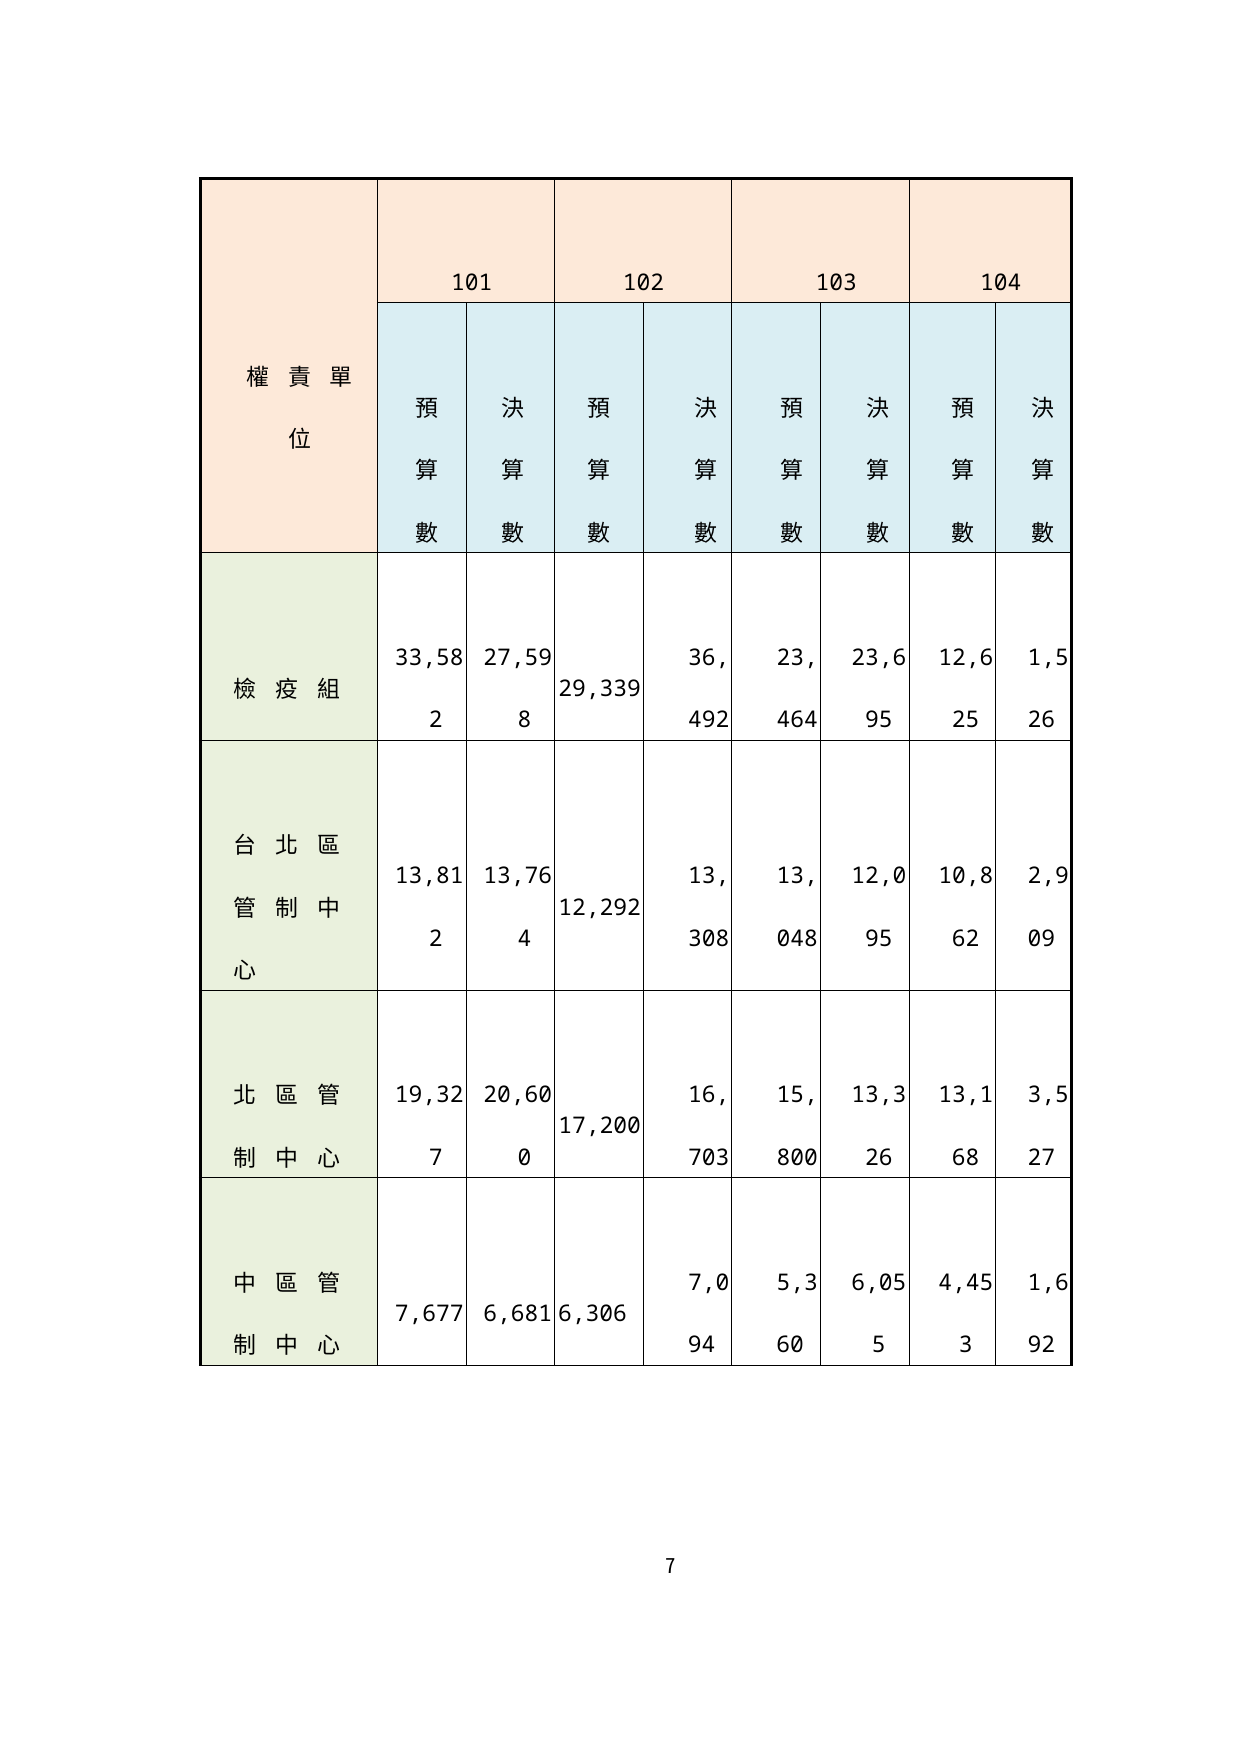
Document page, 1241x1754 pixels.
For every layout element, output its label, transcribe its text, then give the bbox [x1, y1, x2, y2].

table_cell 7,677 [378, 1178, 466, 1365]
table_cell 3,527 [996, 991, 1070, 1177]
table_cell 1,692 [996, 1178, 1070, 1365]
table_cell 10,862 [910, 741, 995, 990]
table_cell 23,695 [821, 553, 909, 740]
table_cell 13,764 [467, 741, 554, 990]
table_cell 2,909 [996, 741, 1070, 990]
table_cell 決算數 [467, 303, 554, 552]
table_cell 預算數 [378, 303, 466, 552]
table_cell 13,326 [821, 991, 909, 1177]
table_cell 6,681 [467, 1178, 554, 1365]
table_header 權責單位 [202, 180, 377, 552]
table_cell 23,464 [732, 553, 820, 740]
table_cell 6,306 [555, 1178, 643, 1365]
table_cell 中區管制中心 [202, 1178, 377, 1365]
table_cell 北區管制中心 [202, 991, 377, 1177]
table_cell 6,055 [821, 1178, 909, 1365]
table_cell 12,292 [555, 741, 643, 990]
table_cell 27,598 [467, 553, 554, 740]
table_cell 決算數 [644, 303, 731, 552]
table_cell 29,339 [555, 553, 643, 740]
table_cell 決算數 [821, 303, 909, 552]
table_cell 5,360 [732, 1178, 820, 1365]
table_cell 12,625 [910, 553, 995, 740]
table_header 104 [910, 180, 1070, 302]
table_cell 檢疫組 [202, 553, 377, 740]
table_cell 預算數 [732, 303, 820, 552]
table_cell 13,812 [378, 741, 466, 990]
table_header 103 [732, 180, 909, 302]
table_cell 7,094 [644, 1178, 731, 1365]
table_header 101 [378, 180, 554, 302]
table_cell 16,703 [644, 991, 731, 1177]
table_cell 13,048 [732, 741, 820, 990]
table_cell 19,327 [378, 991, 466, 1177]
table_cell 1,526 [996, 553, 1070, 740]
table_cell 36,492 [644, 553, 731, 740]
table_header 102 [555, 180, 731, 302]
table_cell 20,600 [467, 991, 554, 1177]
table_cell 台北區管制中心 [202, 741, 377, 990]
table_cell 4,453 [910, 1178, 995, 1365]
table_cell 12,095 [821, 741, 909, 990]
table_cell 預算數 [555, 303, 643, 552]
table_cell 13,308 [644, 741, 731, 990]
table_cell 13,168 [910, 991, 995, 1177]
table_cell 決算數 [996, 303, 1070, 552]
table_cell 預算數 [910, 303, 995, 552]
table_cell 33,582 [378, 553, 466, 740]
table_cell 17,200 [555, 991, 643, 1177]
table_cell 15,800 [732, 991, 820, 1177]
